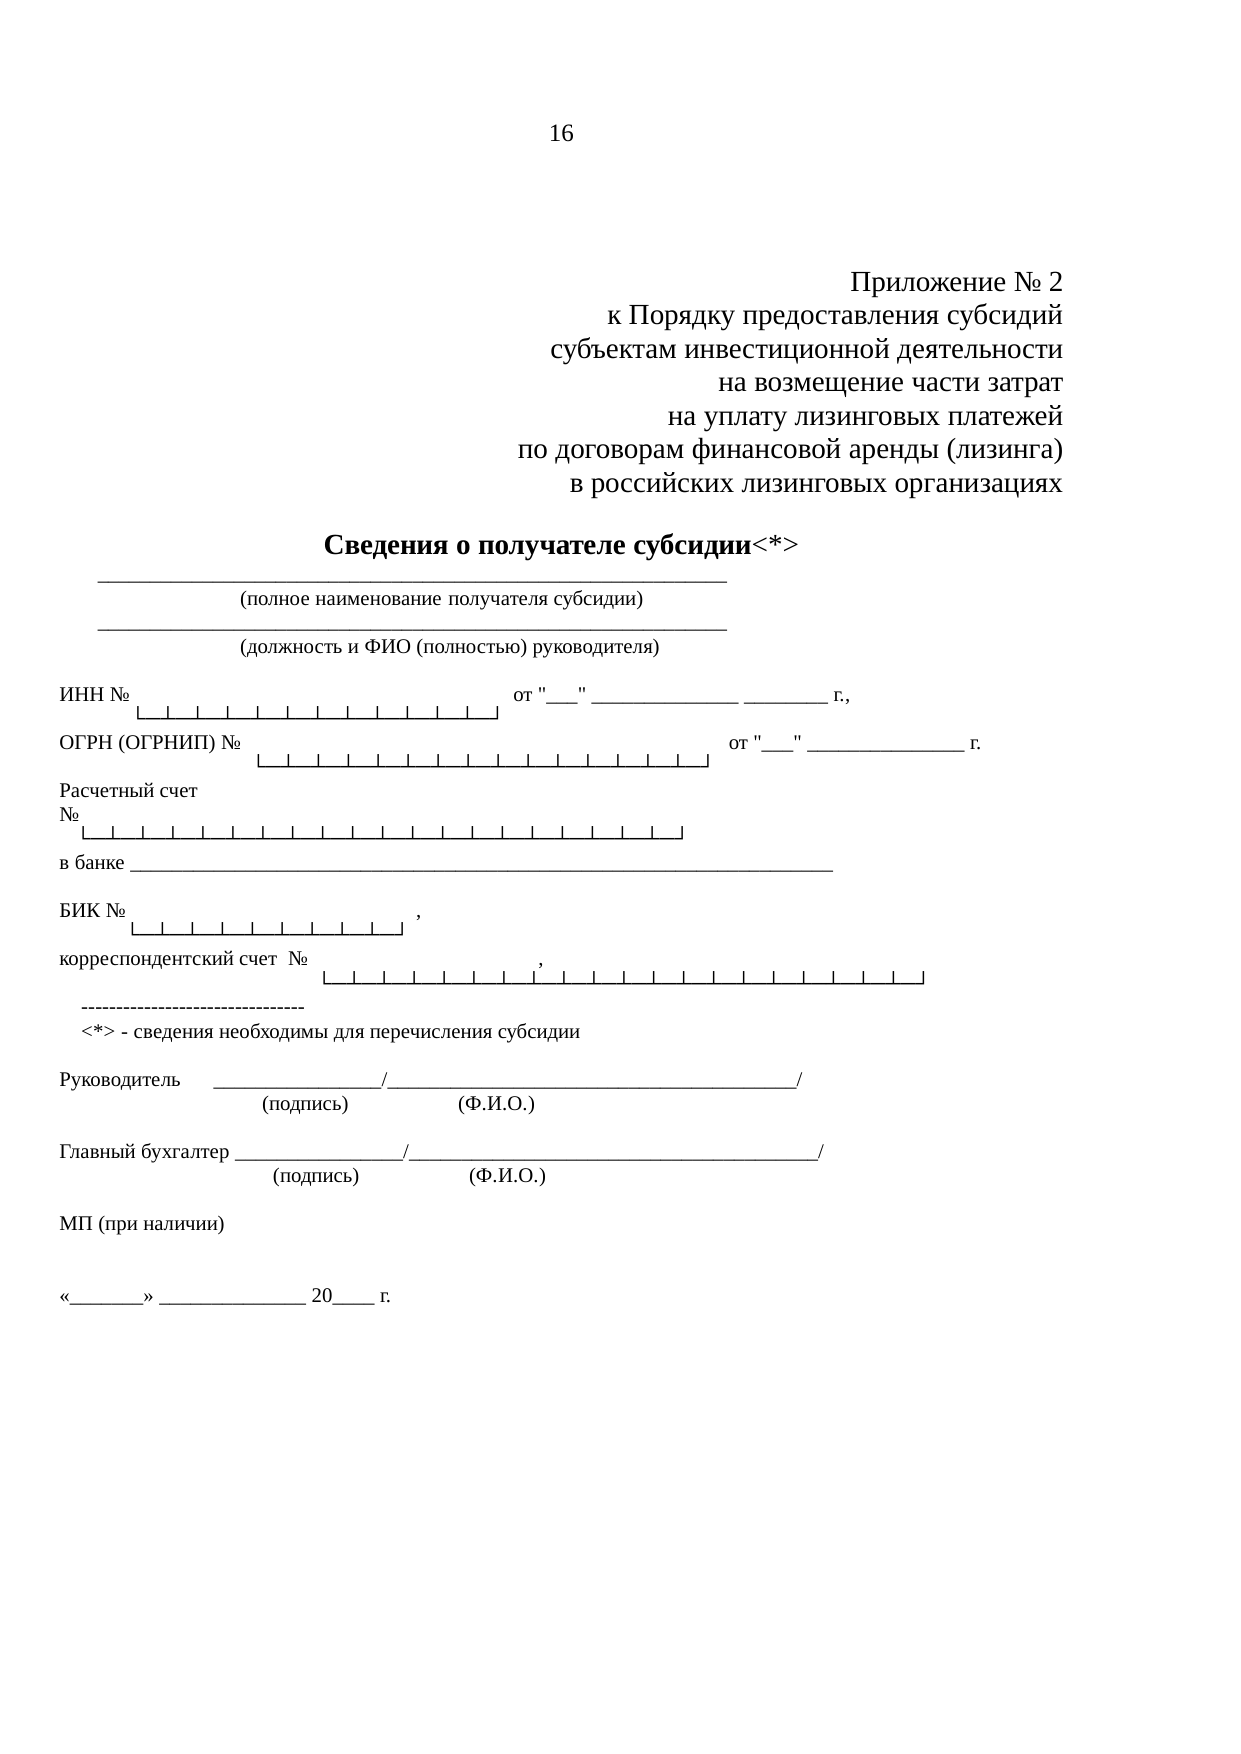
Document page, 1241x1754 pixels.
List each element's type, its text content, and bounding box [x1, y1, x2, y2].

text по договорам финансовой аренды (лизинга) [59, 432, 1063, 465]
text Приложение № 2 [59, 264, 1063, 297]
text ОГРН (ОГРНИП) № от "___" _______________ г. [59, 730, 1063, 754]
text └─┴─┴─┴─┴─┴─┴─┴─┴─┘ [59, 922, 1063, 946]
text └─┴─┴─┴─┴─┴─┴─┴─┴─┴─┴─┴─┴─┴─┴─┴─┴─┴─┴─┴─┘ [59, 826, 1063, 850]
text Руководитель ________________/_______________________________________/ [59, 1067, 1063, 1091]
text <*> - сведения необходимы для перечисления субсидии [59, 1018, 1063, 1042]
text в банке ___________________________________________________________________ [59, 850, 1063, 874]
text «_______» ______________ 20____ г. [59, 1283, 1063, 1307]
text └─┴─┴─┴─┴─┴─┴─┴─┴─┴─┴─┴─┴─┴─┴─┴─┴─┴─┴─┴─┘ [59, 970, 1063, 994]
text на возмещение части затрат [59, 364, 1063, 398]
text ____________________________________________________________ [59, 609, 1063, 633]
text БИК № , [59, 898, 1063, 922]
text (подпись) (Ф.И.О.) [59, 1163, 1063, 1187]
text (подпись) (Ф.И.О.) [59, 1091, 1063, 1115]
text └─┴─┴─┴─┴─┴─┴─┴─┴─┴─┴─┴─┴─┴─┴─┘ [59, 754, 1063, 778]
text в российских лизинговых организациях [59, 465, 1063, 499]
text корреспондентский счет № , [59, 946, 1063, 970]
text МП (при наличии) [59, 1211, 1063, 1235]
text на уплату лизинговых платежей [59, 398, 1063, 432]
text (полное наименование получателя субсидии) [59, 585, 1063, 609]
text Сведения о получателе субсидии<*> [59, 528, 1063, 561]
text Расчетный счет [59, 778, 1063, 802]
text (должность и ФИО (полностью) руководителя) [59, 633, 1063, 657]
text ИНН № от "___" ______________ ________ г., [59, 682, 1063, 706]
text ____________________________________________________________ [59, 561, 1063, 585]
text к Порядку предоставления субсидий [59, 297, 1063, 331]
text -------------------------------- [59, 994, 1063, 1018]
text Главный бухгалтер ________________/_______________________________________/ [59, 1139, 1063, 1163]
text └─┴─┴─┴─┴─┴─┴─┴─┴─┴─┴─┴─┘ [59, 706, 1063, 730]
text субъектам инвестиционной деятельности [59, 331, 1063, 364]
text № [59, 802, 1063, 826]
